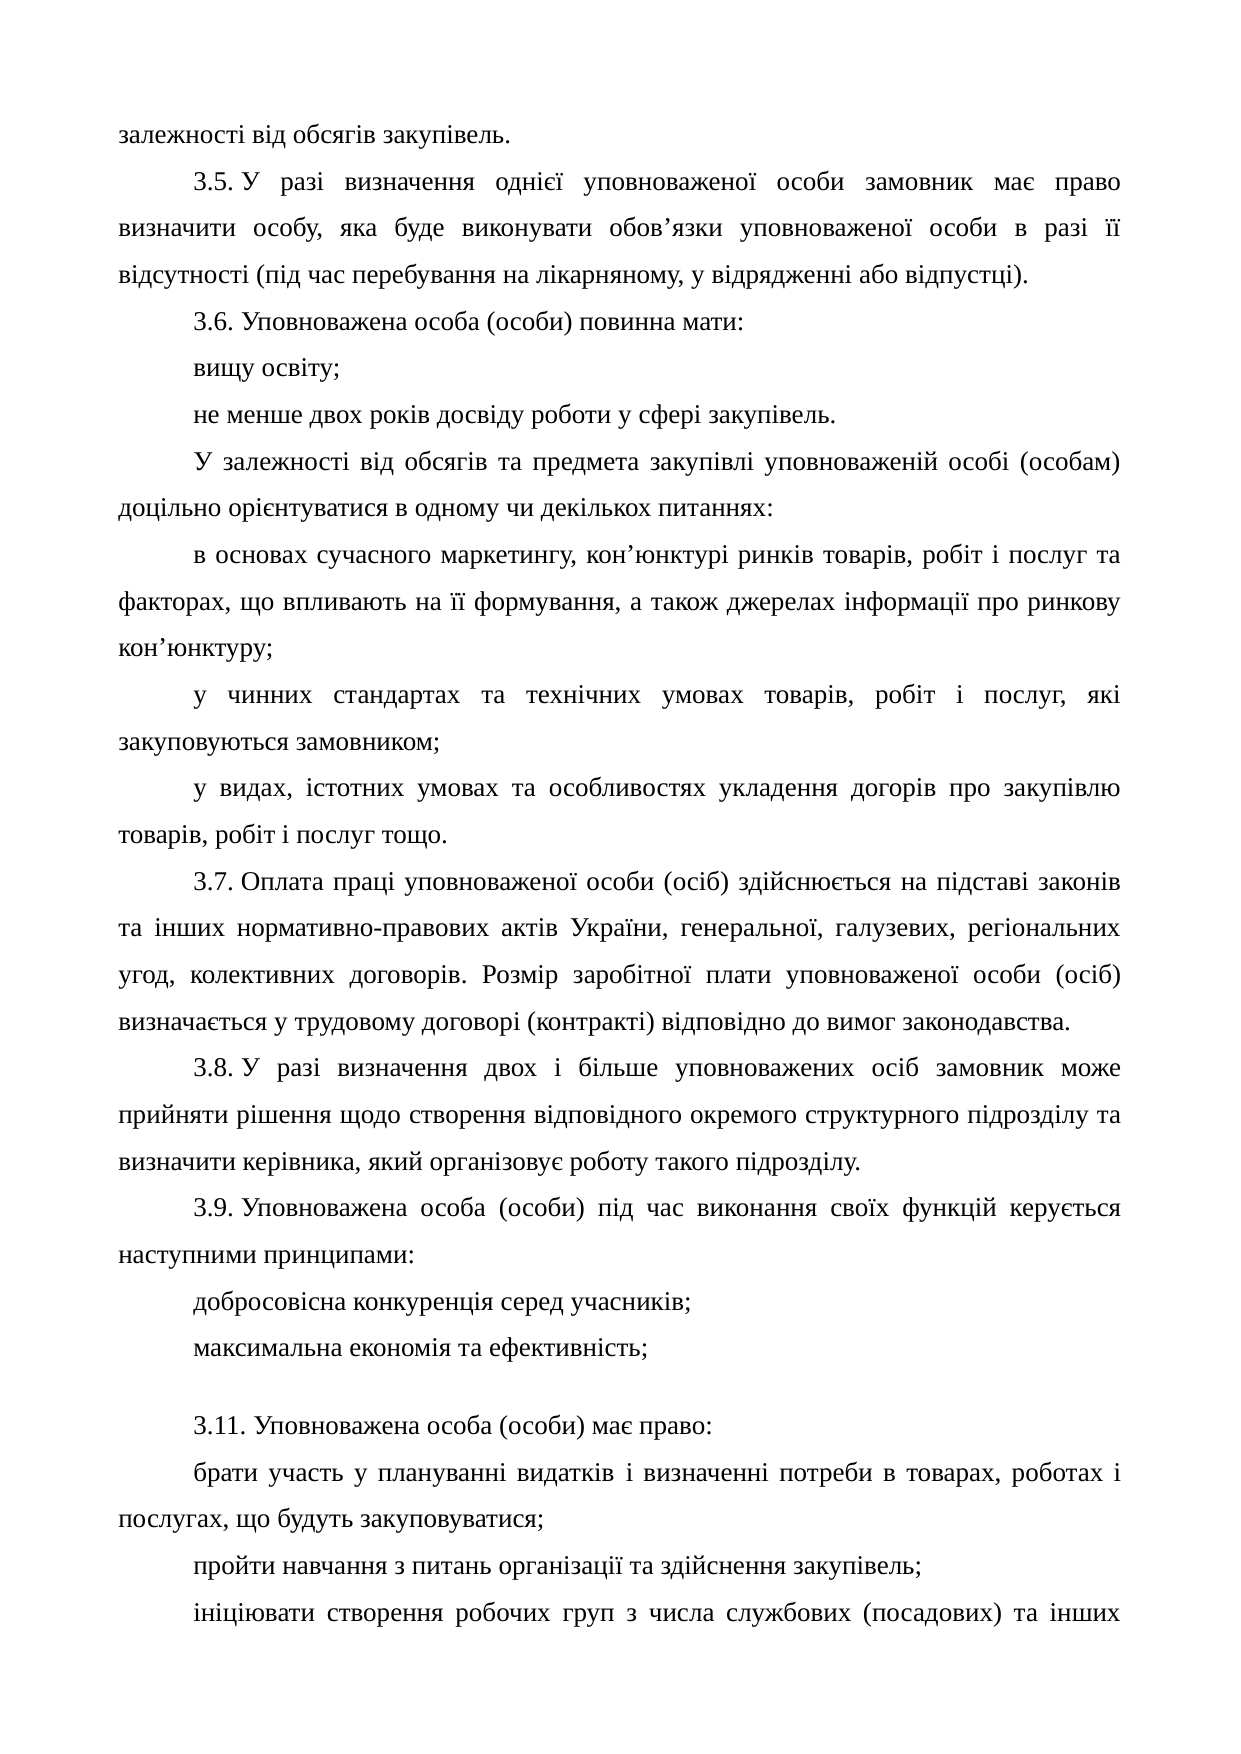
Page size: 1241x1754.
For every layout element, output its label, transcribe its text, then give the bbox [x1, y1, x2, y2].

text брати участь у плануванні видатків і визначенні потреби в товарах, роботах і послугах, що будуть закуповуватися; [118, 1456, 1122, 1534]
text У залежності від обсягів та предмета закупівлі уповноваженій особі (особам) доцільно орієнтуватися в одному чи декількох питаннях: [118, 445, 1122, 523]
text 3.7. Оплата праці уповноваженої особи (осіб) здійснюється на підставі законів та інших нормативно-правових актів України, генеральної, галузевих, регіональних угод, колективних договорів. Розмір заробітної плати уповноваженої особи (осіб) визначається у трудовому договорі (контракті) відповідно до вимог законодавства. [118, 865, 1122, 1036]
text вищу освіту; [118, 351, 1122, 383]
text 3.6. Уповноважена особа (особи) повинна мати: [118, 305, 1122, 336]
text залежності від обсягів закупівель. [118, 118, 1122, 149]
text не менше двох років досвіду роботи у сфері закупівель. [118, 398, 1122, 429]
text 3.11. Уповноважена особа (особи) має право: [118, 1409, 1122, 1440]
text ініціювати створення робочих груп з числа службових (посадових) та інших [118, 1596, 1122, 1627]
text максимальна економія та ефективність; [118, 1331, 1122, 1363]
text пройти навчання з питань організації та здійснення закупівель; [118, 1549, 1122, 1580]
text 3.9. Уповноважена особа (особи) під час виконання своїх функцій керується наступними принципами: [118, 1191, 1122, 1269]
text добросовісна конкуренція серед учасників; [118, 1285, 1122, 1316]
text 3.5. У разі визначення однієї уповноваженої особи замовник має право визначити особу, яка буде виконувати обов’язки уповноваженої особи в разі її відсутності (під час перебування на лікарняному, у відрядженні або відпустці). [118, 165, 1122, 289]
text 3.8. У разі визначення двох і більше уповноважених осіб замовник може прийняти рішення щодо створення відповідного окремого структурного підрозділу та визначити керівника, який організовує роботу такого підрозділу. [118, 1051, 1122, 1176]
text у чинних стандартах та технічних умовах товарів, робіт і послуг, які закуповуються замовником; [118, 678, 1122, 756]
text у видах, істотних умовах та особливостях укладення догорів про закупівлю товарів, робіт і послуг тощо. [118, 771, 1122, 849]
text в основах сучасного маркетингу, кон’юнктурі ринків товарів, робіт і послуг та факторах, що впливають на її формування, а також джерелах інформації про ринкову кон’юнктуру; [118, 538, 1122, 663]
